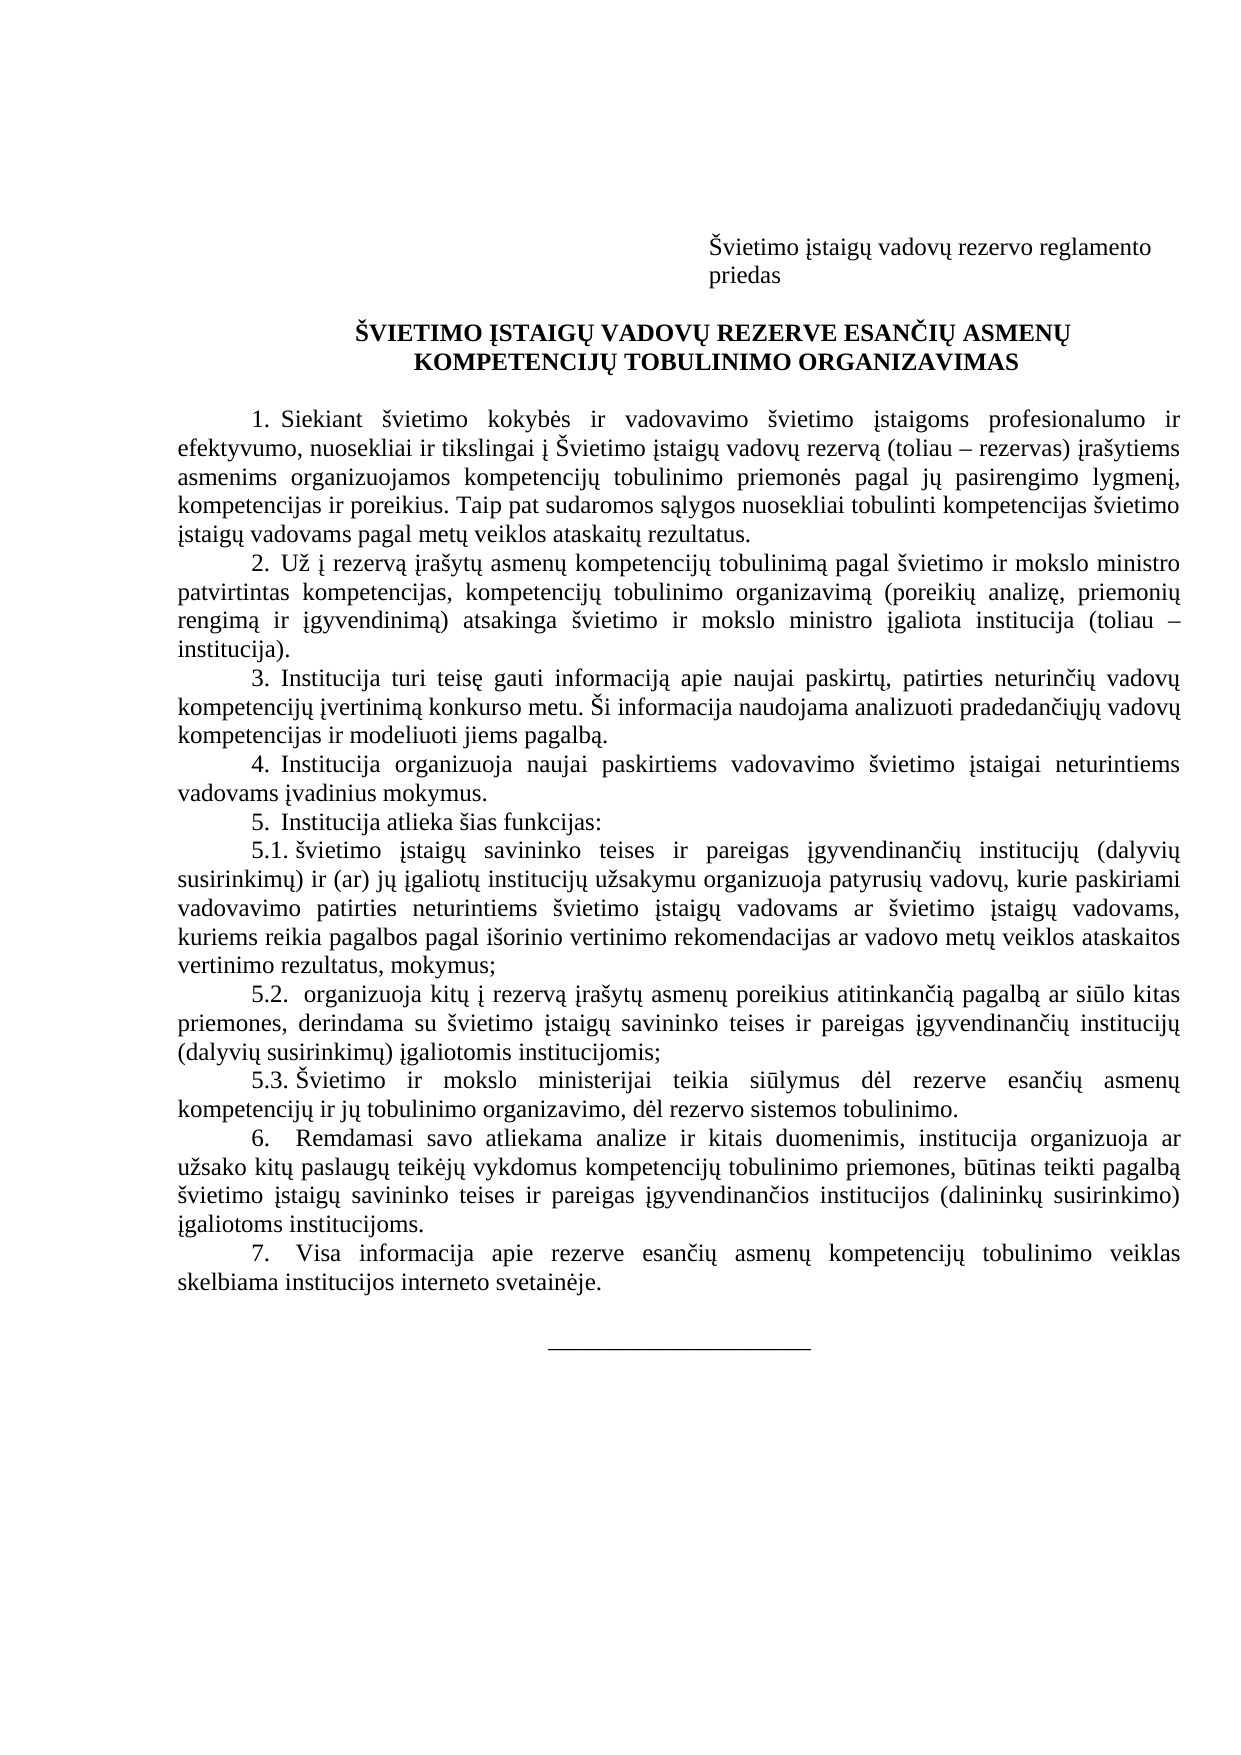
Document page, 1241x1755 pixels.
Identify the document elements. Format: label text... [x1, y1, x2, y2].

text _____________________ [177, 1324, 1181, 1353]
text KOMPETENCIJŲ TOBULINIMO ORGANIZAVIMAS [177, 347, 1181, 375]
text 5.1. švietimo įstaigų savininko teises ir pareigas įgyvendinančių institucijų (dalyvių susirinkimų) ir (ar) jų įgaliotų institucijų užsakymu organizuoja patyrusių vadovų, kurie paskiriami vadovavimo patirties neturintiems švietimo įstaigų vadovams ar švietimo įstaigų vadovams, kuriems reikia pagalbos pagal išorinio vertinimo rekomendacijas ar vadovo metų veiklos ataskaitos vertinimo rezultatus, mokymus; [177, 835, 1181, 979]
text 5.3. Švietimo ir mokslo ministerijai teikia siūlymus dėl rezerve esančių asmenų kompetencijų ir jų tobulinimo organizavimo, dėl rezervo sistemos tobulinimo. [177, 1065, 1181, 1123]
text 5.2. organizuoja kitų į rezervą įrašytų asmenų poreikius atitinkančią pagalbą ar siūlo kitas priemones, derindama su švietimo įstaigų savininko teises ir pareigas įgyvendinančių institucijų (dalyvių susirinkimų) įgaliotomis institucijomis; [177, 979, 1181, 1065]
text ŠVIETIMO ĮSTAIGŲ VADOVŲ REZERVE ESANČIŲ ASMENŲ [177, 318, 1181, 347]
text 4. Institucija organizuoja naujai paskirtiems vadovavimo švietimo įstaigai neturintiems vadovams įvadinius mokymus. [177, 749, 1181, 807]
text 2. Už į rezervą įrašytų asmenų kompetencijų tobulinimą pagal švietimo ir mokslo ministro patvirtintas kompetencijas, kompetencijų tobulinimo organizavimą (poreikių analizę, priemonių rengimą ir įgyvendinimą) atsakinga švietimo ir mokslo ministro įgaliota institucija (toliau – institucija). [177, 548, 1181, 663]
text Švietimo įstaigų vadovų rezervo reglamento [177, 232, 1181, 260]
text 6. Remdamasi savo atliekama analize ir kitais duomenimis, institucija organizuoja ar užsako kitų paslaugų teikėjų vykdomus kompetencijų tobulinimo priemones, būtinas teikti pagalbą švietimo įstaigų savininko teises ir pareigas įgyvendinančios institucijos (dalininkų susirinkimo) įgaliotoms institucijoms. [177, 1123, 1181, 1238]
text priedas [177, 260, 1181, 289]
text 1. Siekiant švietimo kokybės ir vadovavimo švietimo įstaigoms profesionalumo ir efektyvumo, nuosekliai ir tikslingai į Švietimo įstaigų vadovų rezervą (toliau – rezervas) įrašytiems asmenims organizuojamos kompetencijų tobulinimo priemonės pagal jų pasirengimo lygmenį, kompetencijas ir poreikius. Taip pat sudaromos sąlygos nuosekliai tobulinti kompetencijas švietimo įstaigų vadovams pagal metų veiklos ataskaitų rezultatus. [177, 404, 1181, 548]
text 5. Institucija atlieka šias funkcijas: [177, 807, 1181, 835]
text 3. Institucija turi teisę gauti informaciją apie naujai paskirtų, patirties neturinčių vadovų kompetencijų įvertinimą konkurso metu. Ši informacija naudojama analizuoti pradedančiųjų vadovų kompetencijas ir modeliuoti jiems pagalbą. [177, 663, 1181, 749]
text 7. Visa informacija apie rezerve esančių asmenų kompetencijų tobulinimo veiklas skelbiama institucijos interneto svetainėje. [177, 1238, 1181, 1295]
